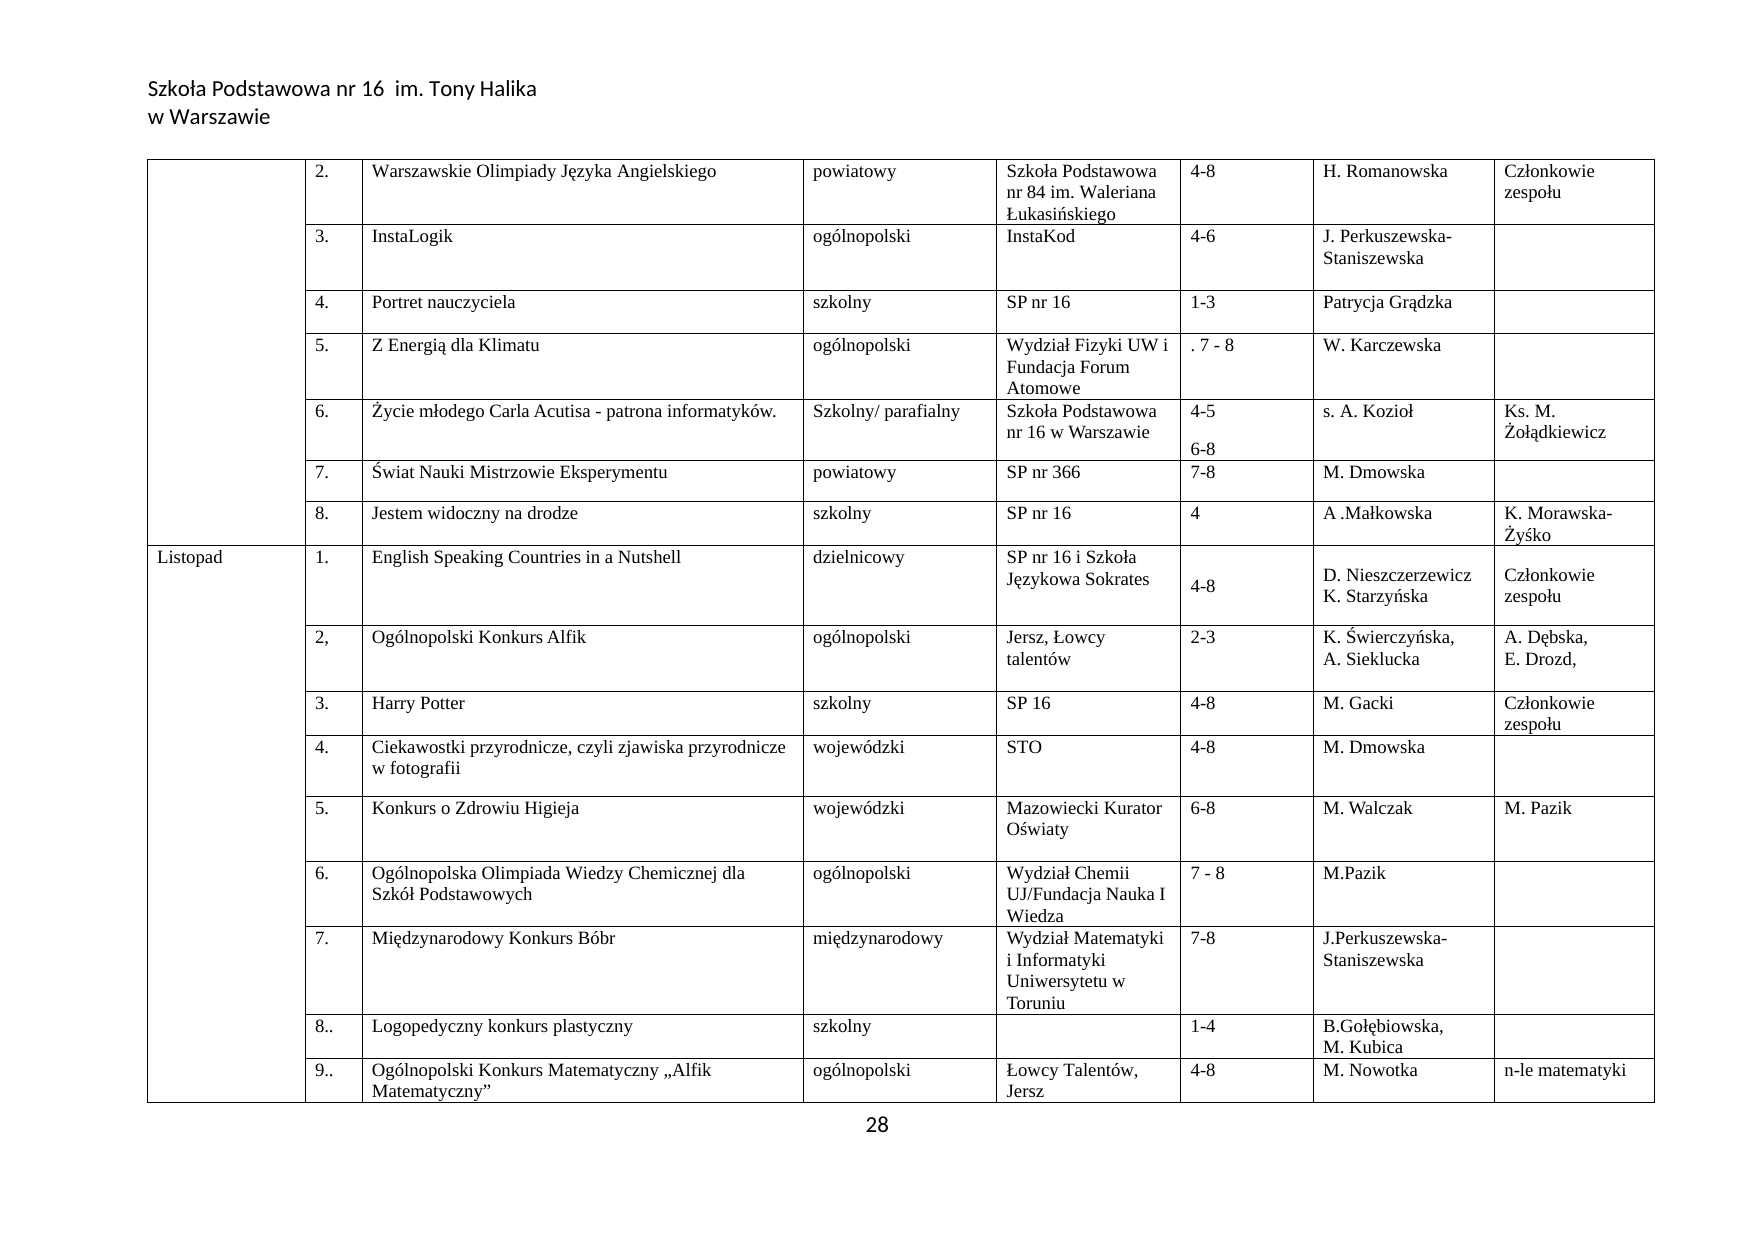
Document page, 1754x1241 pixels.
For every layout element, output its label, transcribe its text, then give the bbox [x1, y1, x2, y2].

table_cell międzynarodowy [804, 927, 996, 1013]
table_cell K. Świerczyńska, A. Sieklucka [1314, 626, 1494, 691]
table_cell 4-5 6-8 [1181, 400, 1313, 459]
table_cell [1495, 927, 1654, 1013]
table_cell Jestem widoczny na drodze [363, 502, 803, 545]
table_cell Wydział Fizyki UW i Fundacja Forum Atomowe [997, 334, 1180, 399]
table_cell 4-8 [1181, 736, 1313, 796]
table_cell STO [997, 736, 1180, 796]
table_cell Z Energią dla Klimatu [363, 334, 803, 399]
table_cell s. A. Kozioł [1314, 400, 1494, 459]
table_cell 4-8 [1181, 546, 1313, 625]
table_cell Ciekawostki przyrodnicze, czyli zjawiska przyrodnicze w fotografii [363, 736, 803, 796]
table_cell M. Pazik [1495, 797, 1654, 861]
table_cell SP 16 [997, 692, 1180, 735]
table_cell 4-8 [1181, 692, 1313, 735]
table_cell W. Karczewska [1314, 334, 1494, 399]
table_cell Członkowie zespołu [1495, 546, 1654, 625]
table_cell 8. [306, 502, 362, 545]
table_cell [1495, 862, 1654, 926]
table_cell 2. [306, 160, 362, 224]
table_cell 6. [306, 400, 362, 459]
table_cell Ks. M. Żołądkiewicz [1495, 400, 1654, 459]
table_cell szkolny [804, 692, 996, 735]
table_cell 7-8 [1181, 461, 1313, 501]
table_cell [1495, 225, 1654, 289]
table_cell ogólnopolski [804, 225, 996, 289]
table_cell [148, 160, 305, 545]
table_cell 5. [306, 334, 362, 399]
table_cell 2-3 [1181, 626, 1313, 691]
table_cell 7-8 [1181, 927, 1313, 1013]
table_cell Patrycja Grądzka [1314, 291, 1494, 333]
table_cell M. Gacki [1314, 692, 1494, 735]
table_cell SP nr 16 [997, 502, 1180, 545]
table_cell Szkolny/ parafialny [804, 400, 996, 459]
table_cell Jersz, Łowcy talentów [997, 626, 1180, 691]
table_cell Harry Potter [363, 692, 803, 735]
table_cell 3. [306, 692, 362, 735]
table_cell Warszawskie Olimpiady Języka Angielskiego [363, 160, 803, 224]
table_cell ogólnopolski [804, 862, 996, 926]
table_cell [1495, 334, 1654, 399]
table_cell [1495, 736, 1654, 796]
table_cell [1495, 1015, 1654, 1058]
table_cell 1-4 [1181, 1015, 1313, 1058]
table_cell English Speaking Countries in a Nutshell [363, 546, 803, 625]
table_cell M. Walczak [1314, 797, 1494, 861]
table_cell InstaLogik [363, 225, 803, 289]
table_cell Portret nauczyciela [363, 291, 803, 333]
table_cell [1495, 461, 1654, 501]
table_cell A .Małkowska [1314, 502, 1494, 545]
table_cell . 7 - 8 [1181, 334, 1313, 399]
table_cell 2, [306, 626, 362, 691]
table_cell M.Pazik [1314, 862, 1494, 926]
table_cell Listopad [148, 546, 305, 1102]
table_cell 6. [306, 862, 362, 926]
table_cell dzielnicowy [804, 546, 996, 625]
table_cell 4 [1181, 502, 1313, 545]
table_cell [1495, 291, 1654, 333]
table_cell Życie młodego Carla Acutisa - patrona informatyków. [363, 400, 803, 459]
table_cell 4-6 [1181, 225, 1313, 289]
table_cell wojewódzki [804, 797, 996, 861]
table_cell 1-3 [1181, 291, 1313, 333]
table_cell powiatowy [804, 461, 996, 501]
table_cell Logopedyczny konkurs plastyczny [363, 1015, 803, 1058]
table_cell [997, 1015, 1180, 1058]
table_cell D. Nieszczerzewicz K. Starzyńska [1314, 546, 1494, 625]
table_cell ogólnopolski [804, 1059, 996, 1102]
table_cell H. Romanowska [1314, 160, 1494, 224]
table_cell Członkowie zespołu [1495, 160, 1654, 224]
table_cell 9.. [306, 1059, 362, 1102]
table_cell Ogólnopolski Konkurs Matematyczny „Alfik Matematyczny” [363, 1059, 803, 1102]
table_cell J.Perkuszewska-Staniszewska [1314, 927, 1494, 1013]
table_cell M. Nowotka [1314, 1059, 1494, 1102]
table_cell 6-8 [1181, 797, 1313, 861]
table_cell Konkurs o Zdrowiu Higieja [363, 797, 803, 861]
table_cell Szkoła Podstawowa nr 84 im. Waleriana Łukasińskiego [997, 160, 1180, 224]
table_cell M. Dmowska [1314, 736, 1494, 796]
table_cell 5. [306, 797, 362, 861]
table_cell 7. [306, 927, 362, 1013]
table_cell ogólnopolski [804, 626, 996, 691]
table_cell 7. [306, 461, 362, 501]
table_cell 4-8 [1181, 1059, 1313, 1102]
table_cell szkolny [804, 502, 996, 545]
table_cell J. Perkuszewska- Staniszewska [1314, 225, 1494, 289]
table_cell 4. [306, 736, 362, 796]
table_cell B.Gołębiowska, M. Kubica [1314, 1015, 1494, 1058]
table_cell Członkowie zespołu [1495, 692, 1654, 735]
table_cell SP nr 16 [997, 291, 1180, 333]
table_cell szkolny [804, 291, 996, 333]
table_cell Międzynarodowy Konkurs Bóbr [363, 927, 803, 1013]
table_cell ogólnopolski [804, 334, 996, 399]
table_cell InstaKod [997, 225, 1180, 289]
table_cell Świat Nauki Mistrzowie Eksperymentu [363, 461, 803, 501]
table_cell Wydział Chemii UJ/Fundacja Nauka I Wiedza [997, 862, 1180, 926]
table_cell M. Dmowska [1314, 461, 1494, 501]
table_cell Ogólnopolski Konkurs Alfik [363, 626, 803, 691]
table_cell SP nr 366 [997, 461, 1180, 501]
table_cell 8.. [306, 1015, 362, 1058]
table_cell 7 - 8 [1181, 862, 1313, 926]
table_cell 1. [306, 546, 362, 625]
table_cell wojewódzki [804, 736, 996, 796]
table_cell Mazowiecki Kurator Oświaty [997, 797, 1180, 861]
table_cell A. Dębska, E. Drozd, [1495, 626, 1654, 691]
table_cell Łowcy Talentów, Jersz [997, 1059, 1180, 1102]
table_cell 4-8 [1181, 160, 1313, 224]
table_cell powiatowy [804, 160, 996, 224]
table_cell 3. [306, 225, 362, 289]
table_cell szkolny [804, 1015, 996, 1058]
table_cell K. Morawska-Żyśko [1495, 502, 1654, 545]
table_cell Szkoła Podstawowa nr 16 w Warszawie [997, 400, 1180, 459]
table_cell 4. [306, 291, 362, 333]
table_cell n-le matematyki [1495, 1059, 1654, 1102]
table_cell SP nr 16 i Szkoła Językowa Sokrates [997, 546, 1180, 625]
table_cell Ogólnopolska Olimpiada Wiedzy Chemicznej dla Szkół Podstawowych [363, 862, 803, 926]
table_cell Wydział Matematyki i Informatyki Uniwersytetu w Toruniu [997, 927, 1180, 1013]
